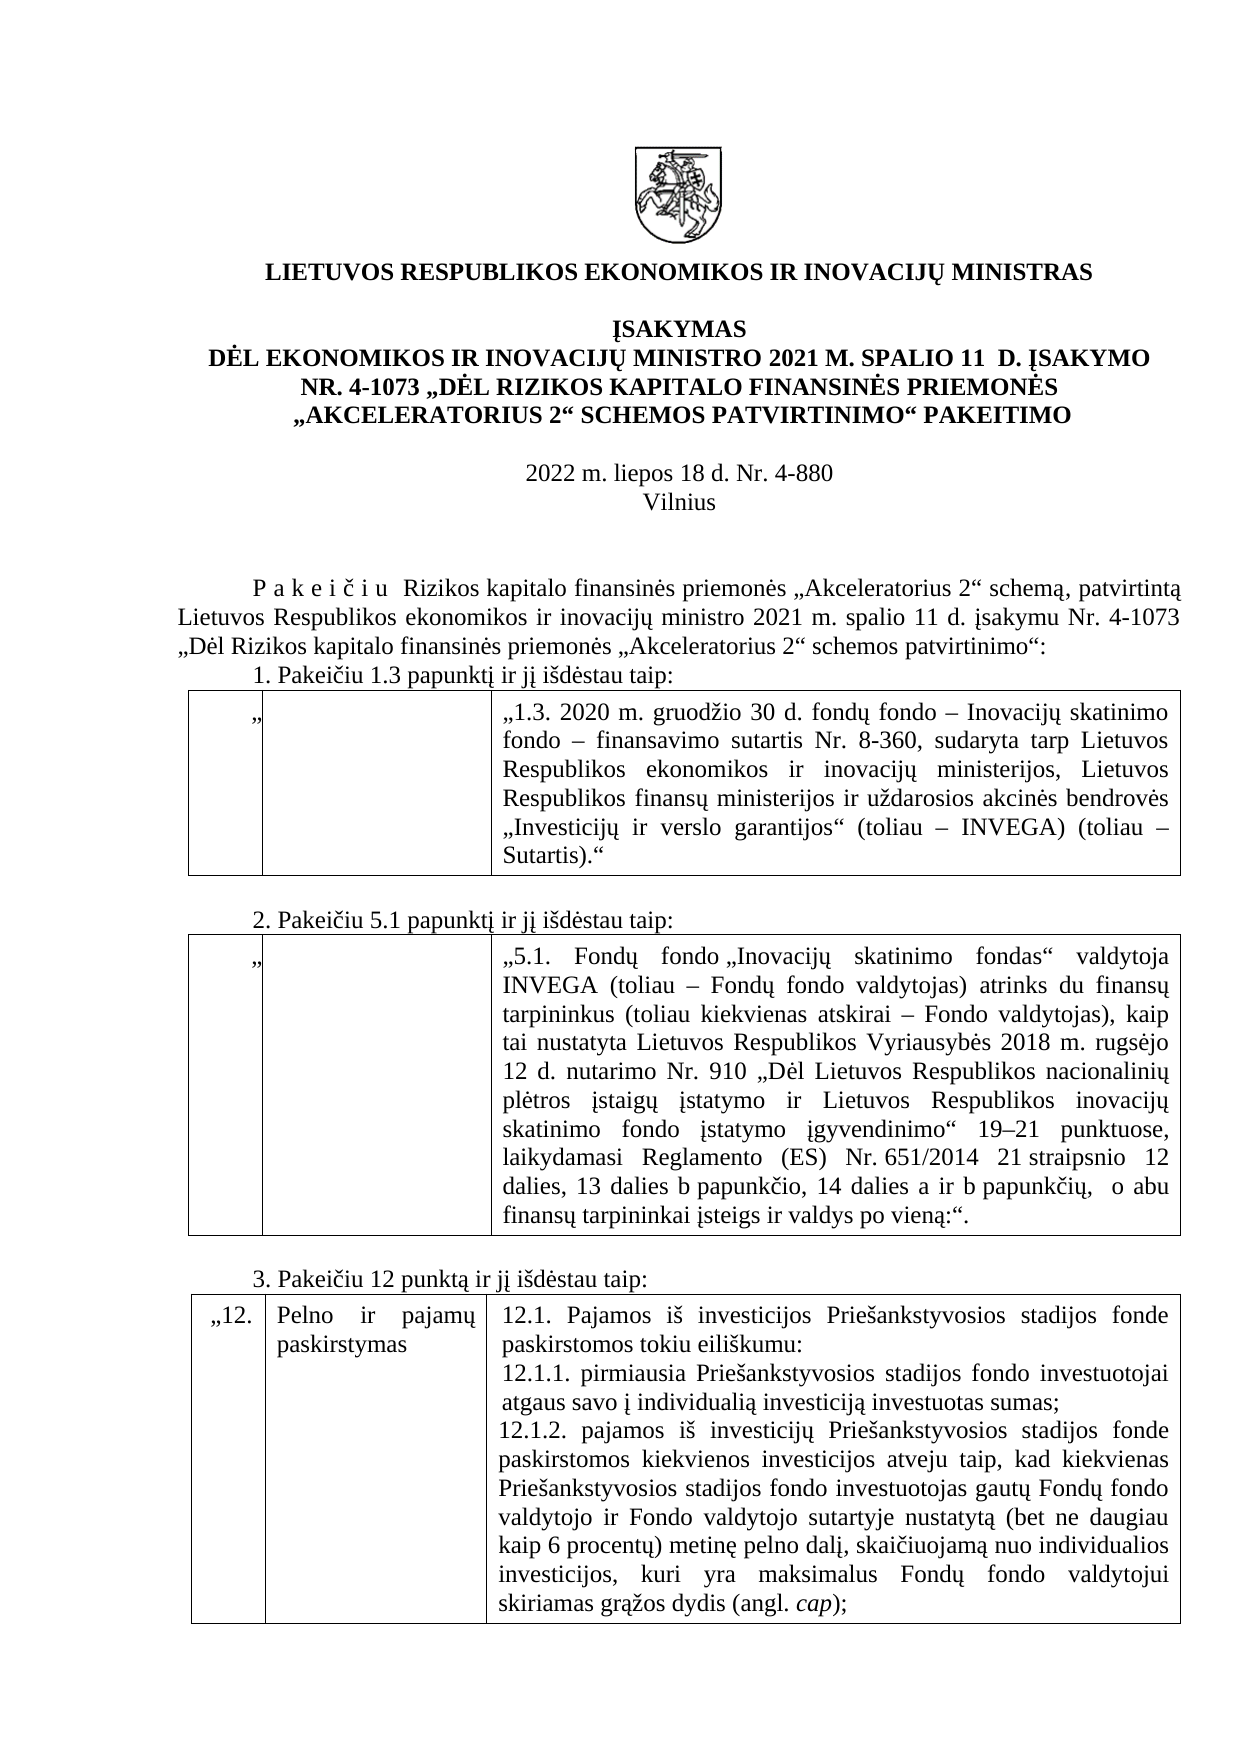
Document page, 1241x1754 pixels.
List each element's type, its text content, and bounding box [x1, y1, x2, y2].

table_header „12. [192, 1295, 265, 1623]
text 1. Pakeičiu 1.3 papunktį ir jį išdėstau taip: [177, 661, 1181, 690]
text „AKCELERATORIUS 2“ schemos PATVIRTINIMO“ PAKEITIMO [177, 401, 1181, 429]
table_header 12.1. Pajamos iš investicijos Priešankstyvosios stadijos fonde paskirstomos tokiu eiliškumu: 12.1.1. pirmiausia Priešankstyvosios stadijos fondo investuotojai atgaus savo į individualią investiciją investuotas sumas; 12.1.2. pajamos iš investicijų Priešankstyvosios stadijos fonde paskirstomos kiekvienos investicijos atveju taip, kad kiekvienas Priešankstyvosios stadijos fondo investuotojas gautų Fondų fondo valdytojo ir Fondo valdytojo sutartyje nustatytą (bet ne daugiau kaip 6 procentų) metinę pelno dalį, skaičiuojamą nuo individualios investicijos, kuri yra maksimalus Fondų fondo valdytojui skiriamas grąžos dydis (angl. cap); [487, 1295, 1180, 1623]
text DĖL EKONOMIKOS IR INOVACIJŲ MINISTRO 2021 m. spalio 11 d. įsakymo Nr. 4-1073 „DĖL RIZIKOS KAPITALO finansinės PRIEMONĖS [177, 343, 1181, 401]
table_header [263, 691, 491, 875]
table_header „ [189, 691, 262, 875]
table_header „5.1. Fondų fondo „Inovacijų skatinimo fondas“ valdytoja INVEGA (toliau – Fondų fondo valdytojas) atrinks du finansų tarpininkus (toliau kiekvienas atskirai – Fondo valdytojas), kaip tai nustatyta Lietuvos Respublikos Vyriausybės 2018 m. rugsėjo 12 d. nutarimo Nr. 910 „Dėl Lietuvos Respublikos nacionalinių plėtros įstaigų įstatymo ir Lietuvos Respublikos inovacijų skatinimo fondo įstatymo įgyvendinimo“ 19–21 punktuose, laikydamasi Reglamento (ES) Nr. 651/2014 21 straipsnio 12 dalies, 13 dalies b papunkčio, 14 dalies a ir b papunkčių, o abu finansų tarpininkai įsteigs ir valdys po vieną:“. [492, 935, 1180, 1234]
table_header „ [189, 935, 262, 1234]
table_header [263, 935, 491, 1234]
text LIETUVOS RESPUBLIKOS ekonomikos ir inovacijų MINISTRAS [177, 257, 1181, 286]
text 2022 m. liepos 18 d. Nr. 4-880 [177, 458, 1181, 487]
text 3. Pakeičiu 12 punktą ir jį išdėstau taip: [177, 1264, 1181, 1293]
text įsakymas [177, 314, 1181, 343]
text 2. Pakeičiu 5.1 papunktį ir jį išdėstau taip: [177, 905, 1181, 934]
text Vilnius [177, 487, 1181, 516]
table_header Pelno ir pajamų paskirstymas [266, 1295, 486, 1623]
text P a k e i č i u Rizikos kapitalo finansinės priemonės „Akceleratorius 2“ schemą, patvirtintą Lietuvos Respublikos ekonomikos ir inovacijų ministro 2021 m. spalio 11 d. įsakymu Nr. 4-1073 „Dėl Rizikos kapitalo finansinės priemonės „Akceleratorius 2“ schemos patvirtinimo“: [177, 573, 1181, 661]
table_header „1.3. 2020 m. gruodžio 30 d. fondų fondo – Inovacijų skatinimo fondo – finansavimo sutartis Nr. 8-360, sudaryta tarp Lietuvos Respublikos ekonomikos ir inovacijų ministerijos, Lietuvos Respublikos finansų ministerijos ir uždarosios akcinės bendrovės „Investicijų ir verslo garantijos“ (toliau – INVEGA) (toliau – Sutartis).“ [492, 691, 1180, 875]
